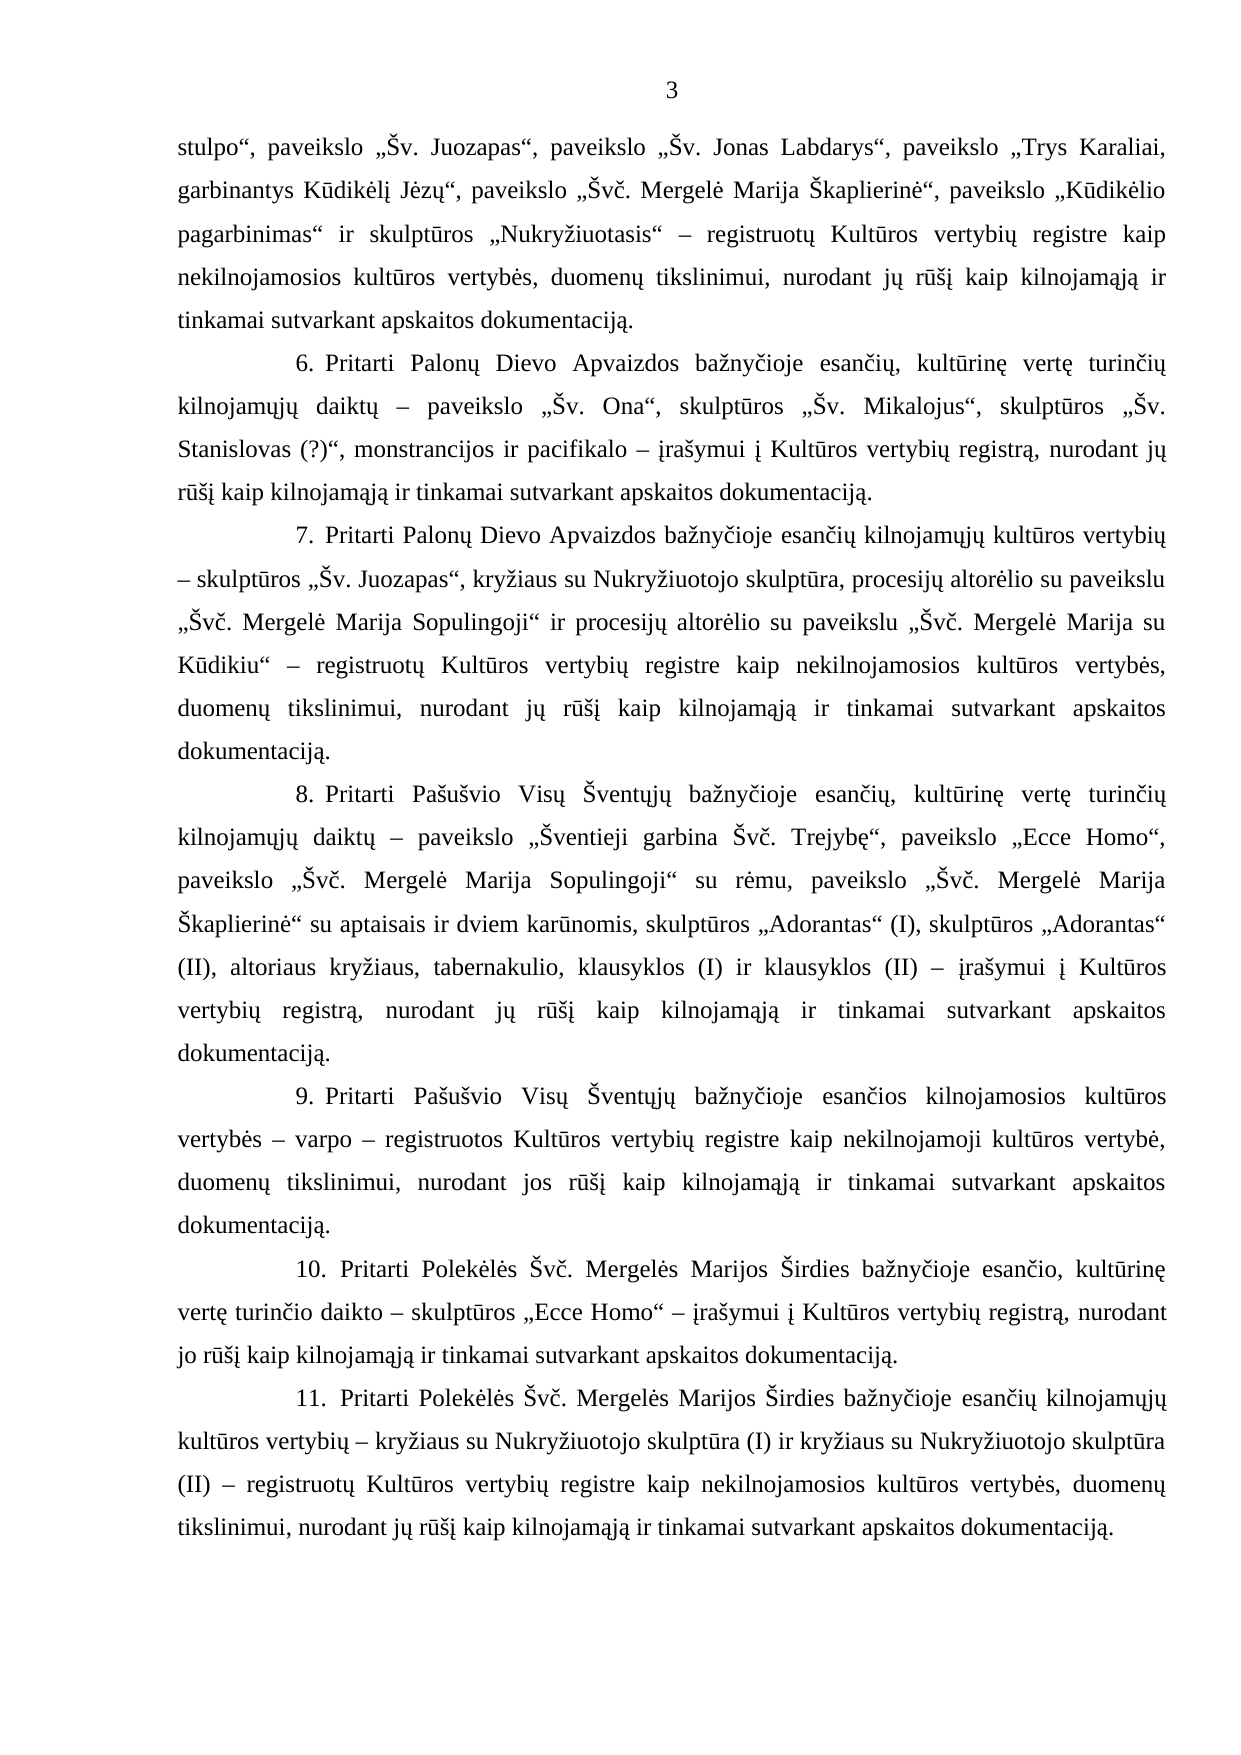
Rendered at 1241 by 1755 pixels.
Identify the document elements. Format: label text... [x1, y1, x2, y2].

text 9. Pritarti Pašušvio Visų Šventųjų bažnyčioje esančios kilnojamosios kultūros vertybės – varpo – registruotos Kultūros vertybių registre kaip nekilnojamoji kultūros vertybė, duomenų tikslinimui, nurodant jos rūšį kaip kilnojamąją ir tinkamai sutvarkant apskaitos dokumentaciją. [177, 1081, 1167, 1239]
text 8. Pritarti Pašušvio Visų Šventųjų bažnyčioje esančių, kultūrinę vertę turinčių kilnojamųjų daiktų – paveikslo „Šventieji garbina Švč. Trejybę“, paveikslo „Ecce Homo“, paveikslo „Švč. Mergelė Marija Sopulingoji“ su rėmu, paveikslo „Švč. Mergelė Marija Škaplierinė“ su aptaisais ir dviem karūnomis, skulptūros „Adorantas“ (I), skulptūros „Adorantas“ (II), altoriaus kryžiaus, tabernakulio, klausyklos (I) ir klausyklos (II) – įrašymui į Kultūros vertybių registrą, nurodant jų rūšį kaip kilnojamąją ir tinkamai sutvarkant apskaitos dokumentaciją. [177, 779, 1167, 1067]
text 11. Pritarti Polekėlės Švč. Mergelės Marijos Širdies bažnyčioje esančių kilnojamųjų kultūros vertybių – kryžiaus su Nukryžiuotojo skulptūra (I) ir kryžiaus su Nukryžiuotojo skulptūra (II) – registruotų Kultūros vertybių registre kaip nekilnojamosios kultūros vertybės, duomenų tikslinimui, nurodant jų rūšį kaip kilnojamąją ir tinkamai sutvarkant apskaitos dokumentaciją. [177, 1383, 1167, 1541]
text 6. Pritarti Palonų Dievo Apvaizdos bažnyčioje esančių, kultūrinę vertę turinčių kilnojamųjų daiktų – paveikslo „Šv. Ona“, skulptūros „Šv. Mikalojus“, skulptūros „Šv. Stanislovas (?)“, monstrancijos ir pacifikalo – įrašymui į Kultūros vertybių registrą, nurodant jų rūšį kaip kilnojamąją ir tinkamai sutvarkant apskaitos dokumentaciją. [177, 348, 1167, 506]
text 10. Pritarti Polekėlės Švč. Mergelės Marijos Širdies bažnyčioje esančio, kultūrinę vertę turinčio daikto – skulptūros „Ecce Homo“ – įrašymui į Kultūros vertybių registrą, nurodant jo rūšį kaip kilnojamąją ir tinkamai sutvarkant apskaitos dokumentaciją. [177, 1254, 1167, 1369]
text stulpo“, paveikslo „Šv. Juozapas“, paveikslo „Šv. Jonas Labdarys“, paveikslo „Trys Karaliai, garbinantys Kūdikėlį Jėzų“, paveikslo „Švč. Mergelė Marija Škaplierinė“, paveikslo „Kūdikėlio pagarbinimas“ ir skulptūros „Nukryžiuotasis“ – registruotų Kultūros vertybių registre kaip nekilnojamosios kultūros vertybės, duomenų tikslinimui, nurodant jų rūšį kaip kilnojamąją ir tinkamai sutvarkant apskaitos dokumentaciją. [177, 132, 1167, 334]
text 7. Pritarti Palonų Dievo Apvaizdos bažnyčioje esančių kilnojamųjų kultūros vertybių – skulptūros „Šv. Juozapas“, kryžiaus su Nukryžiuotojo skulptūra, procesijų altorėlio su paveikslu „Švč. Mergelė Marija Sopulingoji“ ir procesijų altorėlio su paveikslu „Švč. Mergelė Marija su Kūdikiu“ – registruotų Kultūros vertybių registre kaip nekilnojamosios kultūros vertybės, duomenų tikslinimui, nurodant jų rūšį kaip kilnojamąją ir tinkamai sutvarkant apskaitos dokumentaciją. [177, 521, 1167, 765]
